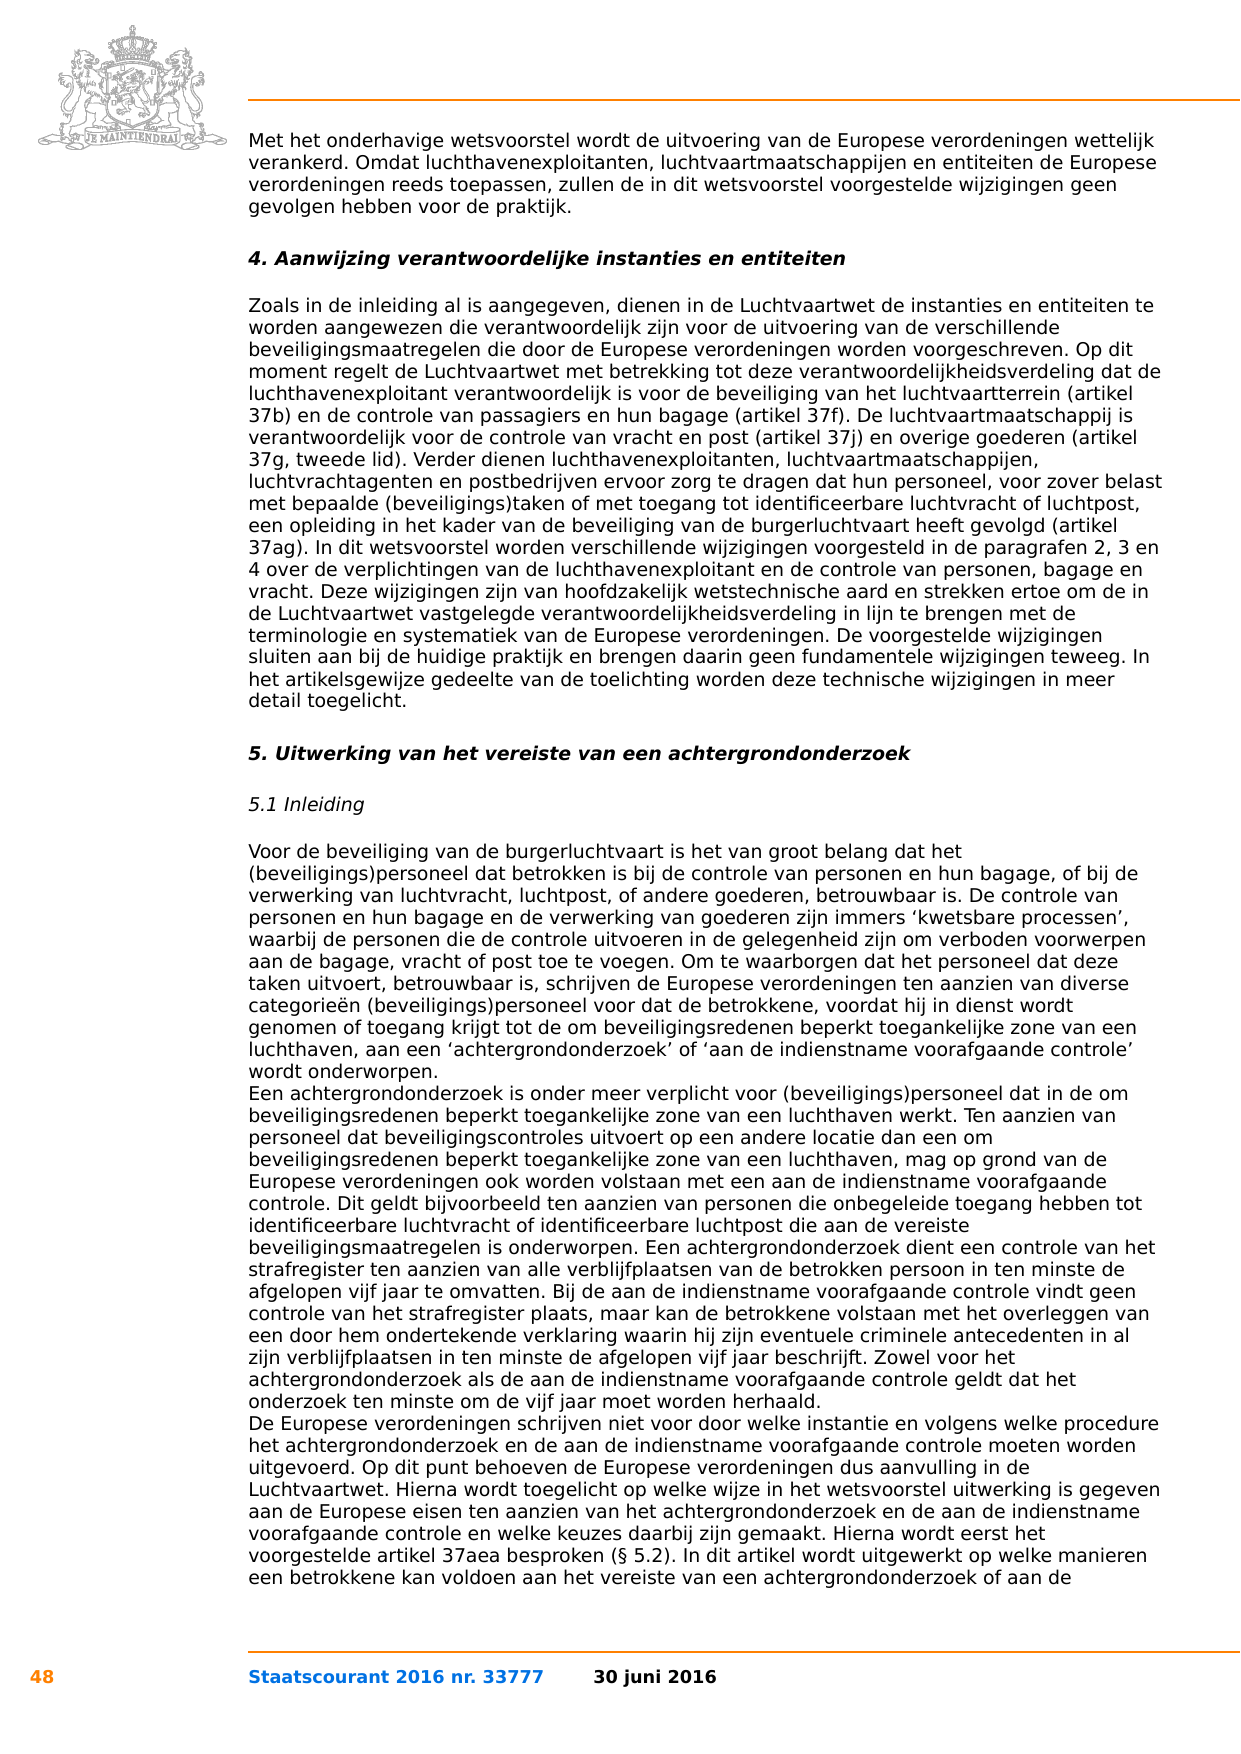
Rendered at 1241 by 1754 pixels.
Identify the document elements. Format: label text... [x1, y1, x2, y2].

text Zoals in de inleiding al is aangegeven, dienen in de Luchtvaartwet de instanties en entiteiten te worden aangewezen die verantwoordelijk zijn voor de uitvoering van de verschillende beveiligingsmaatregelen die door de Europese verordeningen worden voorgeschreven. Op dit moment regelt de Luchtvaartwet met betrekking tot deze verantwoordelijkheidsverdeling dat de luchthavenexploitant verantwoordelijk is voor de beveiliging van het luchtvaartterrein (artikel 37b) en de controle van passagiers en hun bagage (artikel 37f). De luchtvaartmaatschappij is verantwoordelijk voor de controle van vracht en post (artikel 37j) en overige goederen (artikel 37g, tweede lid). Verder dienen luchthavenexploitanten, luchtvaartmaatschappijen, luchtvrachtagenten en postbedrijven ervoor zorg te dragen dat hun personeel, voor zover belast met bepaalde (beveiligings)taken of met toegang tot identificeerbare luchtvracht of luchtpost, een opleiding in het kader van de beveiliging van de burgerluchtvaart heeft gevolgd (artikel 37ag). In dit wetsvoorstel worden verschillende wijzigingen voorgesteld in de paragrafen 2, 3 en 4 over de verplichtingen van de luchthavenexploitant en de controle van personen, bagage en vracht. Deze wijzigingen zijn van hoofdzakelijk wetstechnische aard en strekken ertoe om de in de Luchtvaartwet vastgelegde verantwoordelijkheidsverdeling in lijn te brengen met de terminologie en systematiek van de Europese verordeningen. De voorgestelde wijzigingen sluiten aan bij de huidige praktijk en brengen daarin geen fundamentele wijzigingen teweeg. In het artikelsgewijze gedeelte van de toelichting worden deze technische wijzigingen in meer detail toegelicht. [248, 295, 1163, 712]
text De Europese verordeningen schrijven niet voor door welke instantie en volgens welke procedure het achtergrondonderzoek en de aan de indienstname voorafgaande controle moeten worden uitgevoerd. Op dit punt behoeven de Europese verordeningen dus aanvulling in de Luchtvaartwet. Hierna wordt toegelicht op welke wijze in het wetsvoorstel uitwerking is gegeven aan de Europese eisen ten aanzien van het achtergrondonderzoek en de aan de indienstname voorafgaande controle en welke keuzes daarbij zijn gemaakt. Hierna wordt eerst het voorgestelde artikel 37aea besproken (§ 5.2). In dit artikel wordt uitgewerkt op welke manieren een betrokkene kan voldoen aan het vereiste van een achtergrondonderzoek of aan de [248, 1413, 1163, 1589]
text Met het onderhavige wetsvoorstel wordt de uitvoering van de Europese verordeningen wettelijk verankerd. Omdat luchthavenexploitanten, luchtvaartmaatschappijen en entiteiten de Europese verordeningen reeds toepassen, zullen de in dit wetsvoorstel voorgestelde wijzigingen geen gevolgen hebben voor de praktijk. [248, 130, 1163, 218]
subtitle 4. Aanwijzing verantwoordelijke instanties en entiteiten [248, 248, 1163, 270]
text Voor de beveiliging van de burgerluchtvaart is het van groot belang dat het (beveiligings)personeel dat betrokken is bij de controle van personen en hun bagage, of bij de verwerking van luchtvracht, luchtpost, of andere goederen, betrouwbaar is. De controle van personen en hun bagage en de verwerking van goederen zijn immers ‘kwetsbare processen’, waarbij de personen die de controle uitvoeren in de gelegenheid zijn om verboden voorwerpen aan de bagage, vracht of post toe te voegen. Om te waarborgen dat het personeel dat deze taken uitvoert, betrouwbaar is, schrijven de Europese verordeningen ten aanzien van diverse categorieën (beveiligings)personeel voor dat de betrokkene, voordat hij in dienst wordt genomen of toegang krijgt tot de om beveiligingsredenen beperkt toegankelijke zone van een luchthaven, aan een ‘achtergrondonderzoek’ of ‘aan de indienstname voorafgaande controle’ wordt onderworpen. [248, 841, 1163, 1083]
subtitle 5. Uitwerking van het vereiste van een achtergrondonderzoek [248, 742, 1163, 764]
picture [38, 25, 227, 150]
text Een achtergrondonderzoek is onder meer verplicht voor (beveiligings)personeel dat in de om beveiligingsredenen beperkt toegankelijke zone van een luchthaven werkt. Ten aanzien van personeel dat beveiligingscontroles uitvoert op een andere locatie dan een om beveiligingsredenen beperkt toegankelijke zone van een luchthaven, mag op grond van de Europese verordeningen ook worden volstaan met een aan de indienstname voorafgaande controle. Dit geldt bijvoorbeeld ten aanzien van personen die onbegeleide toegang hebben tot identificeerbare luchtvracht of identificeerbare luchtpost die aan de vereiste beveiligingsmaatregelen is onderworpen. Een achtergrondonderzoek dient een controle van het strafregister ten aanzien van alle verblijfplaatsen van de betrokken persoon in ten minste de afgelopen vijf jaar te omvatten. Bij de aan de indienstname voorafgaande controle vindt geen controle van het strafregister plaats, maar kan de betrokkene volstaan met het overleggen van een door hem ondertekende verklaring waarin hij zijn eventuele criminele antecedenten in al zijn verblijfplaatsen in ten minste de afgelopen vijf jaar beschrijft. Zowel voor het achtergrondonderzoek als de aan de indienstname voorafgaande controle geldt dat het onderzoek ten minste om de vijf jaar moet worden herhaald. [248, 1083, 1163, 1413]
subtitle 5.1 Inleiding [248, 794, 1163, 816]
